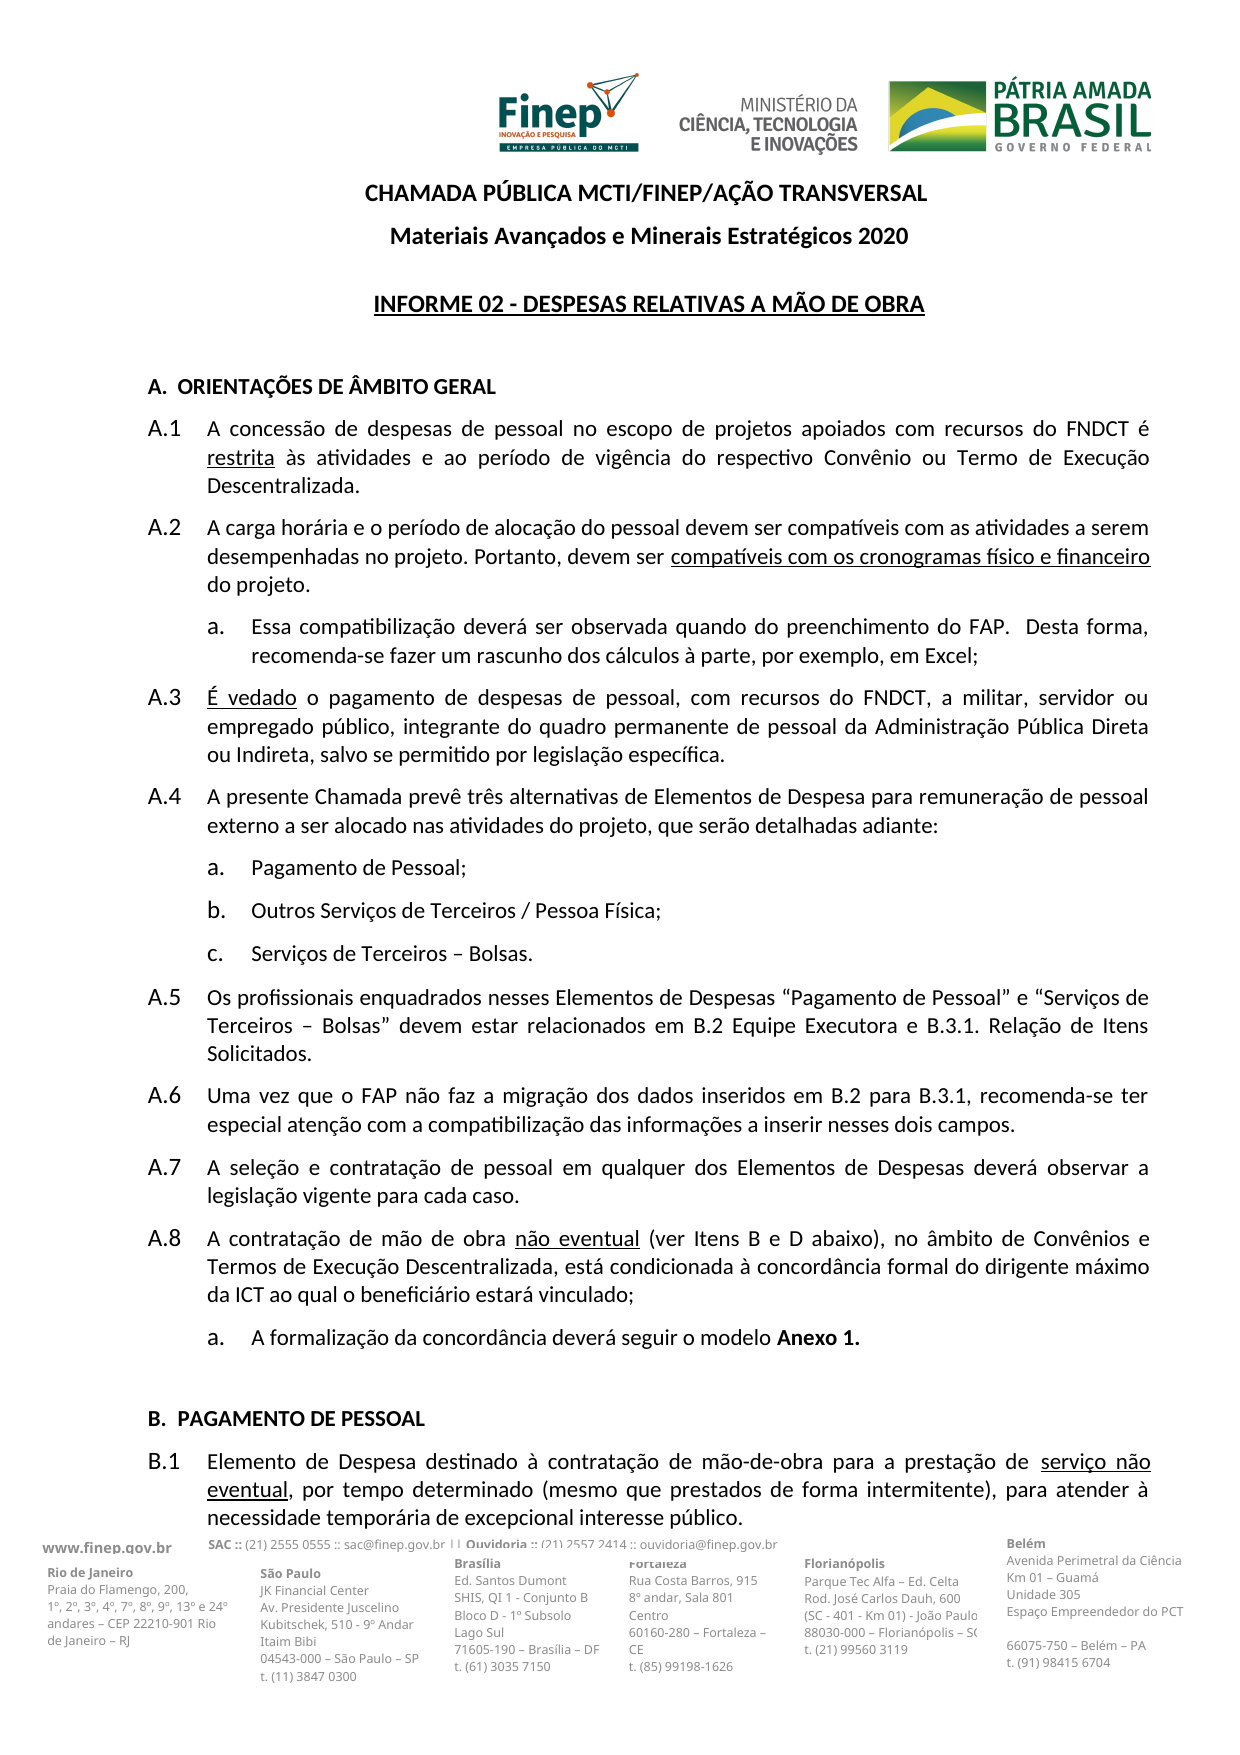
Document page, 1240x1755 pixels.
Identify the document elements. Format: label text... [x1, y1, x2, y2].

list Os profissionais enquadrados nesses Elementos de Despesas “Pagamento de Pessoal” e “Serviços de Terceiros – Bolsas” devem estar relacionados em B.2 Equipe Executora e B.3.1. Relação de Itens Solicitados. [148, 981, 1151, 1067]
list ORIENTAÇÕES DE ÂMBITO GERAL [148, 372, 1151, 400]
list Elemento de Despesa destinado à contratação de mão-de-obra para a prestação de serviço não eventual, por tempo determinado (mesmo que prestados de forma intermitente), para atender à necessidade temporária de excepcional interesse público. [148, 1445, 1151, 1531]
list Outros Serviços de Terceiros / Pessoa Física; [207, 894, 1151, 925]
list A presente Chamada prevê três alternativas de Elementos de Despesa para remuneração de pessoal externo a ser alocado nas atividades do projeto, que serão detalhadas adiante: [148, 781, 1151, 839]
list Essa compatibilização deverá ser observada quando do preenchimento do FAP. Desta forma, recomenda-se fazer um rascunho dos cálculos à parte, por exemplo, em Excel; [207, 610, 1151, 669]
list A seleção e contratação de pessoal em qualquer dos Elementos de Despesas deverá observar a legislação vigente para cada caso. [148, 1151, 1151, 1209]
text CHAMADA PÚBLICA MCTI/FINEP/AÇÃO TRANSVERSAL [148, 177, 1151, 208]
list A formalização da concordância deverá seguir o modelo Anexo 1. [207, 1321, 1151, 1351]
list PAGAMENTO DE PESSOAL [148, 1404, 1151, 1432]
list Pagamento de Pessoal; [207, 852, 1151, 882]
list É vedado o pagamento de despesas de pessoal, com recursos do FNDCT, a militar, servidor ou empregado público, integrante do quadro permanente de pessoal da Administração Pública Direta ou Indireta, salvo se permitido por legislação específica. [148, 681, 1151, 768]
list A contratação de mão de obra não eventual (ver Itens B e D abaixo), no âmbito de Convênios e Termos de Execução Descentralizada, está condicionada à concordância formal do dirigente máximo da ICT ao qual o beneficiário estará vinculado; [148, 1222, 1151, 1308]
text Materiais Avançados e Minerais Estratégicos 2020 [148, 220, 1151, 251]
list Serviços de Terceiros – Bolsas. [207, 938, 1151, 968]
list Uma vez que o FAP não faz a migração dos dados inseridos em B.2 para B.3.1, recomenda-se ter especial atenção com a compatibilização das informações a inserir nesses dois campos. [148, 1080, 1151, 1138]
list A carga horária e o período de alocação do pessoal devem ser compatíveis com as atividades a serem desempenhadas no projeto. Portanto, devem ser compatíveis com os cronogramas físico e financeiro do projeto. [148, 511, 1151, 598]
list A concessão de despesas de pessoal no escopo de projetos apoiados com recursos do FNDCT é restrita às atividades e ao período de vigência do respectivo Convênio ou Termo de Execução Descentralizada. [148, 412, 1151, 499]
text INFORME 02 - DESPESAS RELATIVAS A MÃO DE OBRA [148, 288, 1151, 319]
